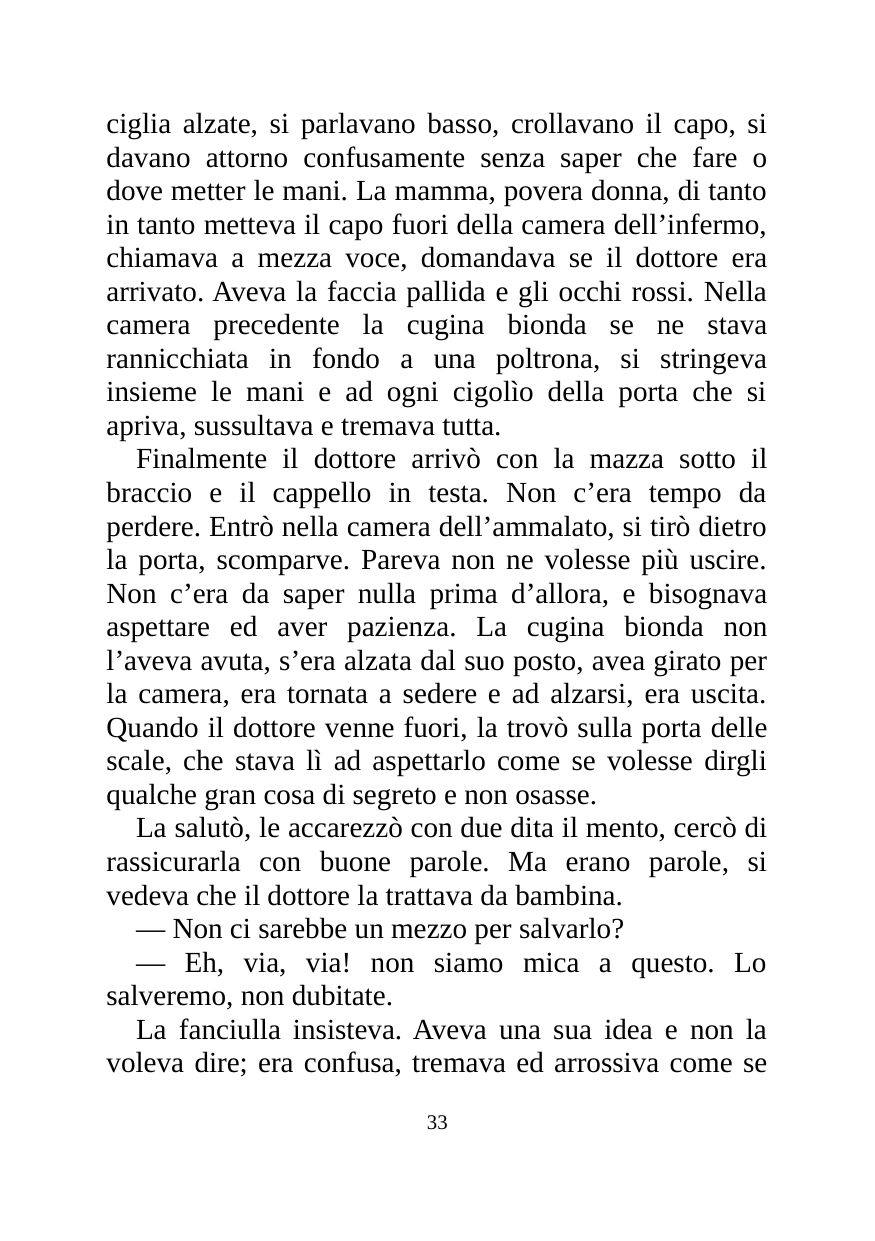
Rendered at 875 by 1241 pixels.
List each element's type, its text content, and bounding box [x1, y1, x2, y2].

text ciglia alzate, si parlavano basso, crollavano il capo, si davano attorno confusamente senza saper che fare o dove metter le mani. La mamma, povera donna, di tanto in tanto metteva il capo fuori della camera dell’infermo, chiamava a mezza voce, domandava se il dottore era arrivato. Aveva la faccia pallida e gli occhi rossi. Nella camera precedente la cugina bionda se ne stava rannicchiata in fondo a una poltrona, si stringeva insieme le mani e ad ogni cigolìo della porta che si apriva, sussultava e tremava tutta. [106, 106, 768, 442]
text — Eh, via, via! non siamo mica a questo. Lo salveremo, non dubitate. [106, 945, 768, 1012]
text Finalmente il dottore arrivò con la mazza sotto il braccio e il cappello in testa. Non c’era tempo da perdere. Entrò nella camera dell’ammalato, si tirò dietro la porta, scomparve. Pareva non ne volesse più uscire. Non c’era da saper nulla prima d’allora, e bisognava aspettare ed aver pazienza. La cugina bionda non l’aveva avuta, s’era alzata dal suo posto, avea girato per la camera, era tornata a sedere e ad alzarsi, era uscita. Quando il dottore venne fuori, la trovò sulla porta delle scale, che stava lì ad aspettarlo come se volesse dirgli qualche gran cosa di segreto e non osasse. [106, 442, 768, 811]
text — Non ci sarebbe un mezzo per salvarlo? [106, 911, 768, 945]
text La fanciulla insisteva. Aveva una sua idea e non la voleva dire; era confusa, tremava ed arrossiva come se [106, 1012, 768, 1079]
text La salutò, le accarezzò con due dita il mento, cercò di rassicurarla con buone parole. Ma erano parole, si vedeva che il dottore la trattava da bambina. [106, 811, 768, 911]
